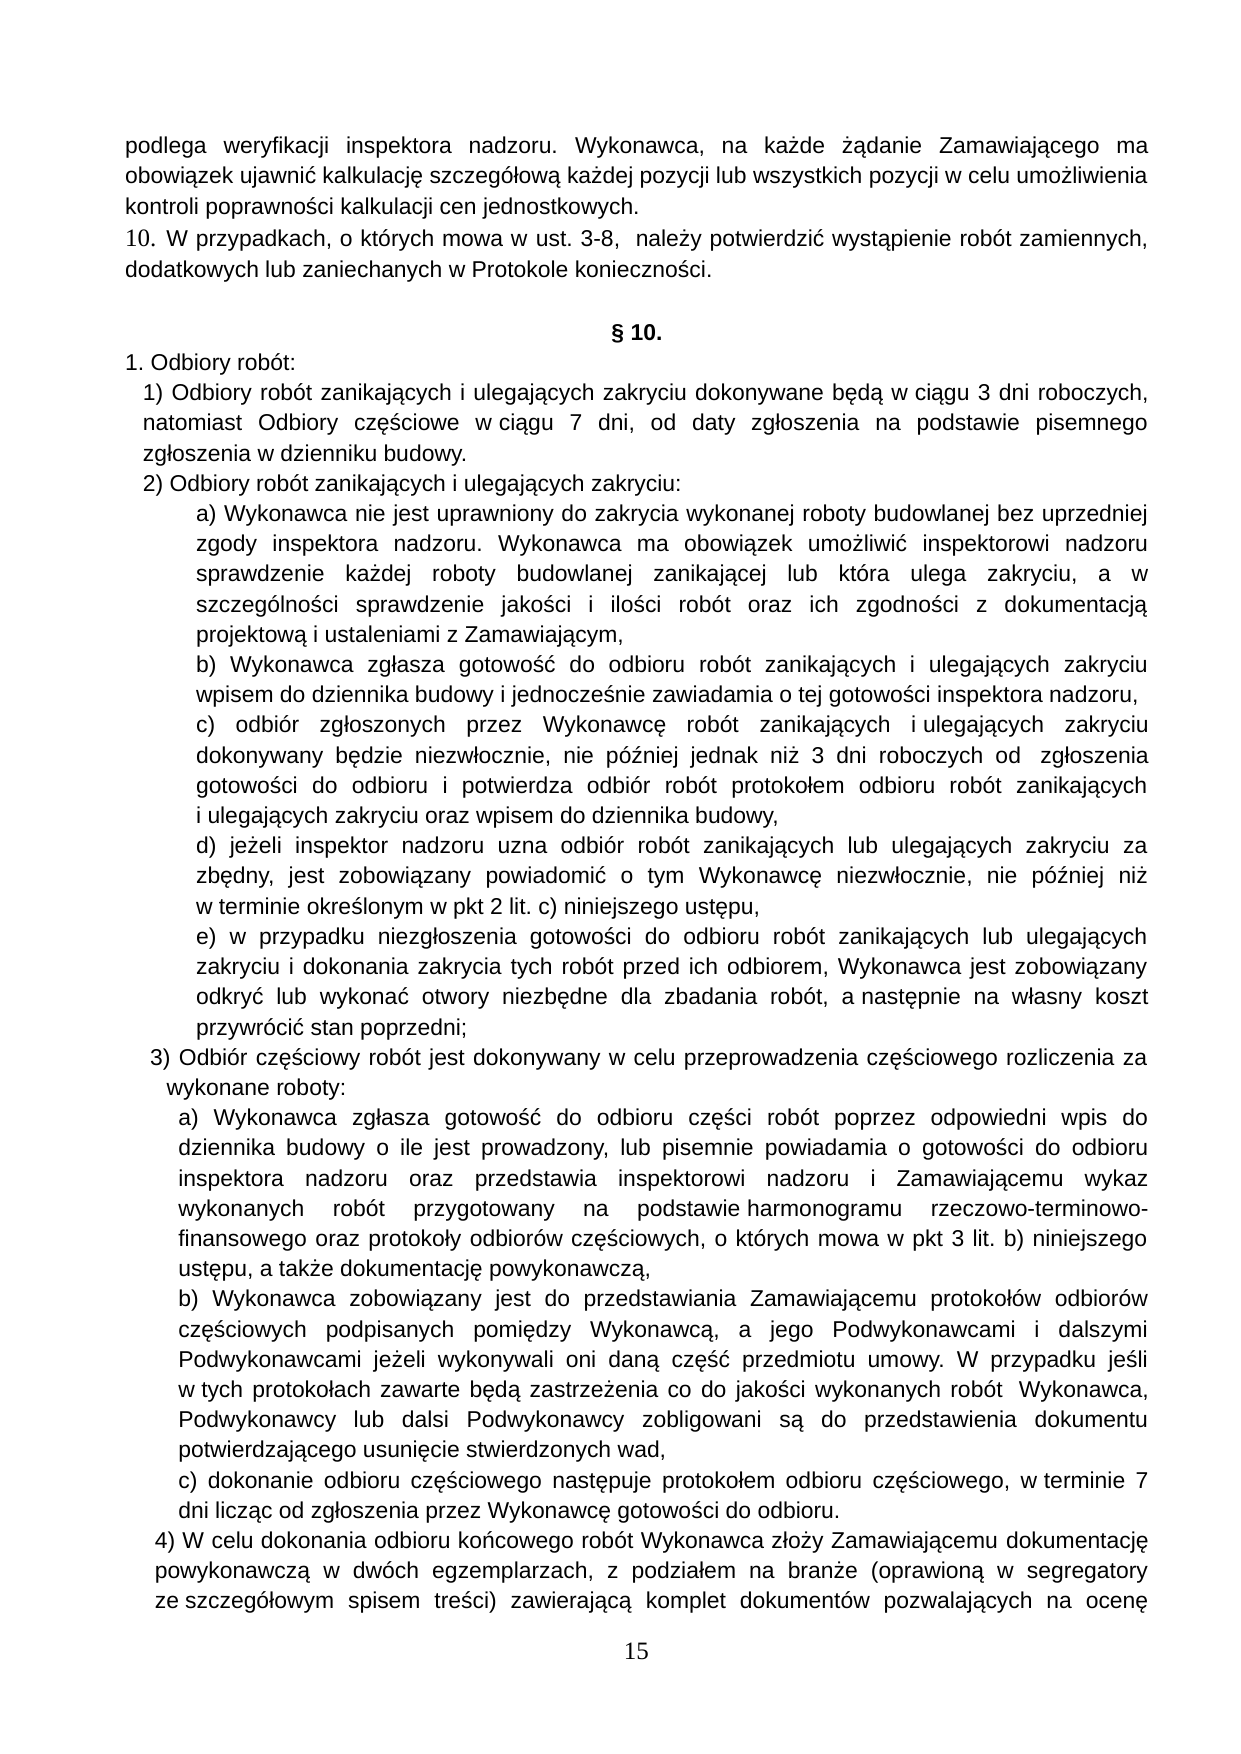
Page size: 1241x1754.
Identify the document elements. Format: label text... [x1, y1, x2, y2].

text 3) Odbiór częściowy robót jest dokonywany w celu przeprowadzenia częściowego rozliczenia za wykonane roboty: [125, 1044, 1148, 1100]
list W przypadkach, o których mowa w ust. 3-8, należy potwierdzić wystąpienie robót zamiennych, dodatkowych lub zaniechanych w Protokole konieczności. [125, 223, 1148, 282]
text 2) Odbiory robót zanikających i ulegających zakryciu: [143, 470, 1148, 496]
text 4) W celu dokonania odbioru końcowego robót Wykonawca złoży Zamawiającemu dokumentację powykonawczą w dwóch egzemplarzach, z podziałem na branże (oprawioną w segregatory ze szczegółowym spisem treści) zawierającą komplet dokumentów pozwalających na ocenę [154, 1527, 1148, 1614]
text 1) Odbiory robót zanikających i ulegających zakryciu dokonywane będą w ciągu 3 dni roboczych, natomiast Odbiory częściowe w ciągu 7 dni, od daty zgłoszenia na podstawie pisemnego zgłoszenia w dzienniku budowy. [143, 379, 1148, 466]
text 1. Odbiory robót: [125, 349, 1148, 375]
text e) w przypadku niezgłoszenia gotowości do odbioru robót zanikających lub ulegających zakryciu i dokonania zakrycia tych robót przed ich odbiorem, Wykonawca jest zobowiązany odkryć lub wykonać otwory niezbędne dla zbadania robót, a następnie na własny koszt przywrócić stan poprzedni; [196, 923, 1148, 1040]
text d) jeżeli inspektor nadzoru uzna odbiór robót zanikających lub ulegających zakryciu za zbędny, jest zobowiązany powiadomić o tym Wykonawcę niezwłocznie, nie później niż w terminie określonym w pkt 2 lit. c) niniejszego ustępu, [196, 832, 1148, 919]
text c) dokonanie odbioru częściowego następuje protokołem odbioru częściowego, w terminie 7 dni licząc od zgłoszenia przez Wykonawcę gotowości do odbioru. [178, 1467, 1148, 1523]
list podlega weryfikacji inspektora nadzoru. Wykonawca, na każde żądanie Zamawiającego ma obowiązek ujawnić kalkulację szczegółową każdej pozycji lub wszystkich pozycji w celu umożliwienia kontroli poprawności kalkulacji cen jednostkowych. [125, 132, 1148, 219]
text § 10. [125, 319, 1148, 345]
text b) Wykonawca zgłasza gotowość do odbioru robót zanikających i ulegających zakryciu wpisem do dziennika budowy i jednocześnie zawiadamia o tej gotowości inspektora nadzoru, [196, 651, 1148, 708]
text a) Wykonawca nie jest uprawniony do zakrycia wykonanej roboty budowlanej bez uprzedniej zgody inspektora nadzoru. Wykonawca ma obowiązek umożliwić inspektorowi nadzoru sprawdzenie każdej roboty budowlanej zanikającej lub która ulega zakryciu, a w szczególności sprawdzenie jakości i ilości robót oraz ich zgodności z dokumentacją projektową i ustaleniami z Zamawiającym, [196, 500, 1148, 647]
text c) odbiór zgłoszonych przez Wykonawcę robót zanikających i ulegających zakryciu dokonywany będzie niezwłocznie, nie później jednak niż 3 dni roboczych od zgłoszenia gotowości do odbioru i potwierdza odbiór robót protokołem odbioru robót zanikających i ulegających zakryciu oraz wpisem do dziennika budowy, [196, 711, 1148, 828]
text b) Wykonawca zobowiązany jest do przedstawiania Zamawiającemu protokołów odbiorów częściowych podpisanych pomiędzy Wykonawcą, a jego Podwykonawcami i dalszymi Podwykonawcami jeżeli wykonywali oni daną część przedmiotu umowy. W przypadku jeśli w tych protokołach zawarte będą zastrzeżenia co do jakości wykonanych robót Wykonawca, Podwykonawcy lub dalsi Podwykonawcy zobligowani są do przedstawienia dokumentu potwierdzającego usunięcie stwierdzonych wad, [178, 1285, 1148, 1463]
text a) Wykonawca zgłasza gotowość do odbioru części robót poprzez odpowiedni wpis do dziennika budowy o ile jest prowadzony, lub pisemnie powiadamia o gotowości do odbioru inspektora nadzoru oraz przedstawia inspektorowi nadzoru i Zamawiającemu wykaz wykonanych robót przygotowany na podstawie harmonogramu rzeczowo-terminowo-finansowego oraz protokoły odbiorów częściowych, o których mowa w pkt 3 lit. b) niniejszego ustępu, a także dokumentację powykonawczą, [178, 1104, 1148, 1282]
